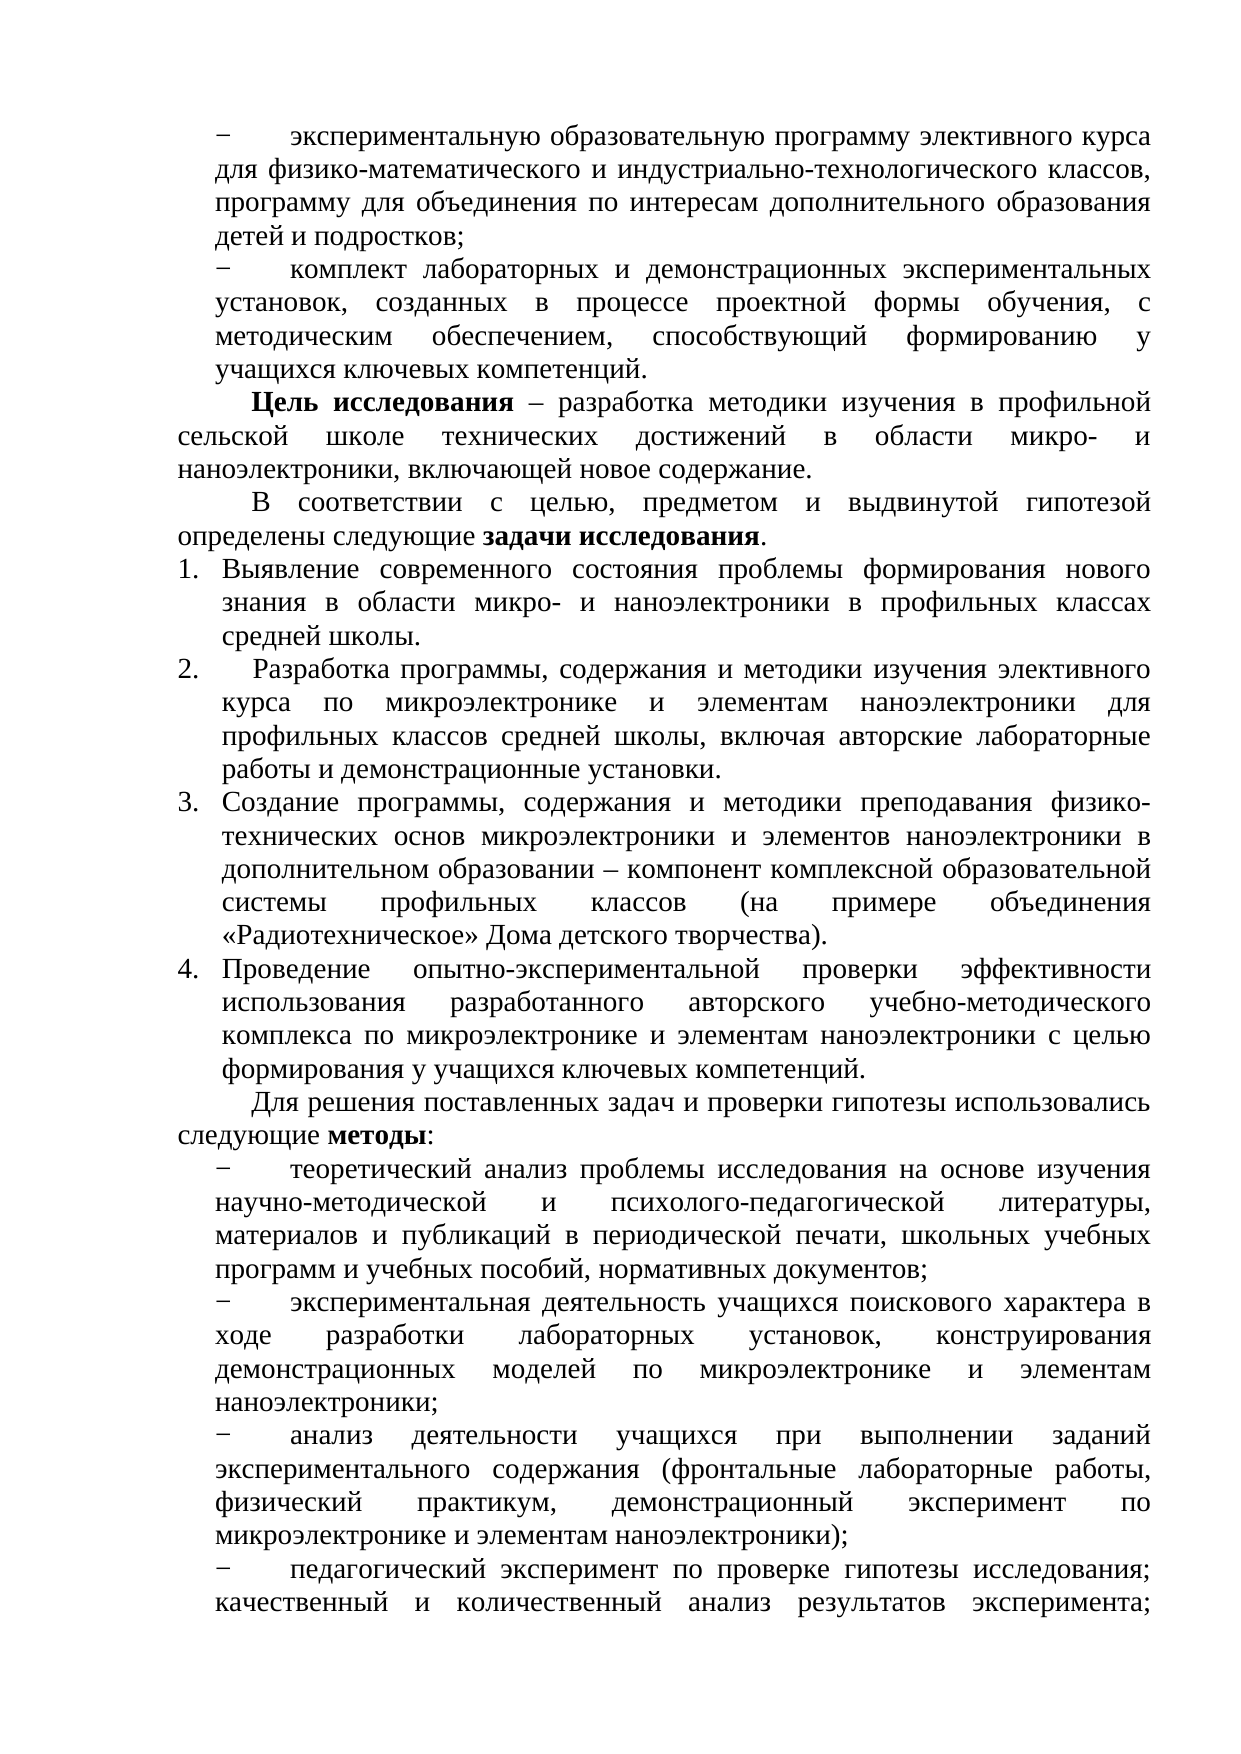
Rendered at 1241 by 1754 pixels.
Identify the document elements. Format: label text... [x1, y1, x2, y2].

list Создание программы, содержания и методики преподавания физико-технических основ микроэлектроники и элементов наноэлектроники в дополнительном образовании – компонент комплексной образовательной системы профильных классов (на примере объединения «Радиотехническое» Дома детского творчества). [177, 784, 1152, 951]
text В соответствии с целью, предметом и выдвинутой гипотезой определены следующие задачи исследования. [177, 484, 1152, 551]
list Выявление современного состояния проблемы формирования нового знания в области микро- и наноэлектроники в профильных классах средней школы. [177, 551, 1152, 651]
list экспериментальная деятельность учащихся поискового характера в ходе разработки лабораторных установок, конструирования демонстрационных моделей по микроэлектронике и элементам наноэлектроники; [215, 1284, 1152, 1417]
list теоретический анализ проблемы исследования на основе изучения научно-методической и психолого-педагогической литературы, материалов и публикаций в периодической печати, школьных учебных программ и учебных пособий, нормативных документов; [215, 1151, 1152, 1284]
list экспериментальную образовательную программу элективного курса для физико-математического и индустриально-технологического классов, программу для объединения по интересам дополнительного образования детей и подростков; [215, 118, 1152, 251]
list Проведение опытно-экспериментальной проверки эффективности использования разработанного авторского учебно-методического комплекса по микроэлектронике и элементам наноэлектроники с целью формирования у учащихся ключевых компетенций. [177, 951, 1152, 1084]
text Цель исследования – разработка методики изучения в профильной сельской школе технических достижений в области микро- и наноэлектроники, включающей новое содержание. [177, 384, 1152, 484]
list анализ деятельности учащихся при выполнении заданий экспериментального содержания (фронтальные лабораторные работы, физический практикум, демонстрационный эксперимент по микроэлектронике и элементам наноэлектроники); [215, 1417, 1152, 1551]
list комплект лабораторных и демонстрационных экспериментальных установок, созданных в процессе проектной формы обучения, с методическим обеспечением, способствующий формированию у учащихся ключевых компетенций. [215, 251, 1152, 384]
list педагогический эксперимент по проверке гипотезы исследования; качественный и количественный анализ результатов эксперимента; [215, 1551, 1152, 1617]
text Для решения поставленных задач и проверки гипотезы использовались следующие методы: [177, 1084, 1152, 1151]
list Разработка программы, содержания и методики изучения элективного курса по микроэлектронике и элементам наноэлектроники для профильных классов средней школы, включая авторские лабораторные работы и демонстрационные установки. [177, 651, 1152, 784]
